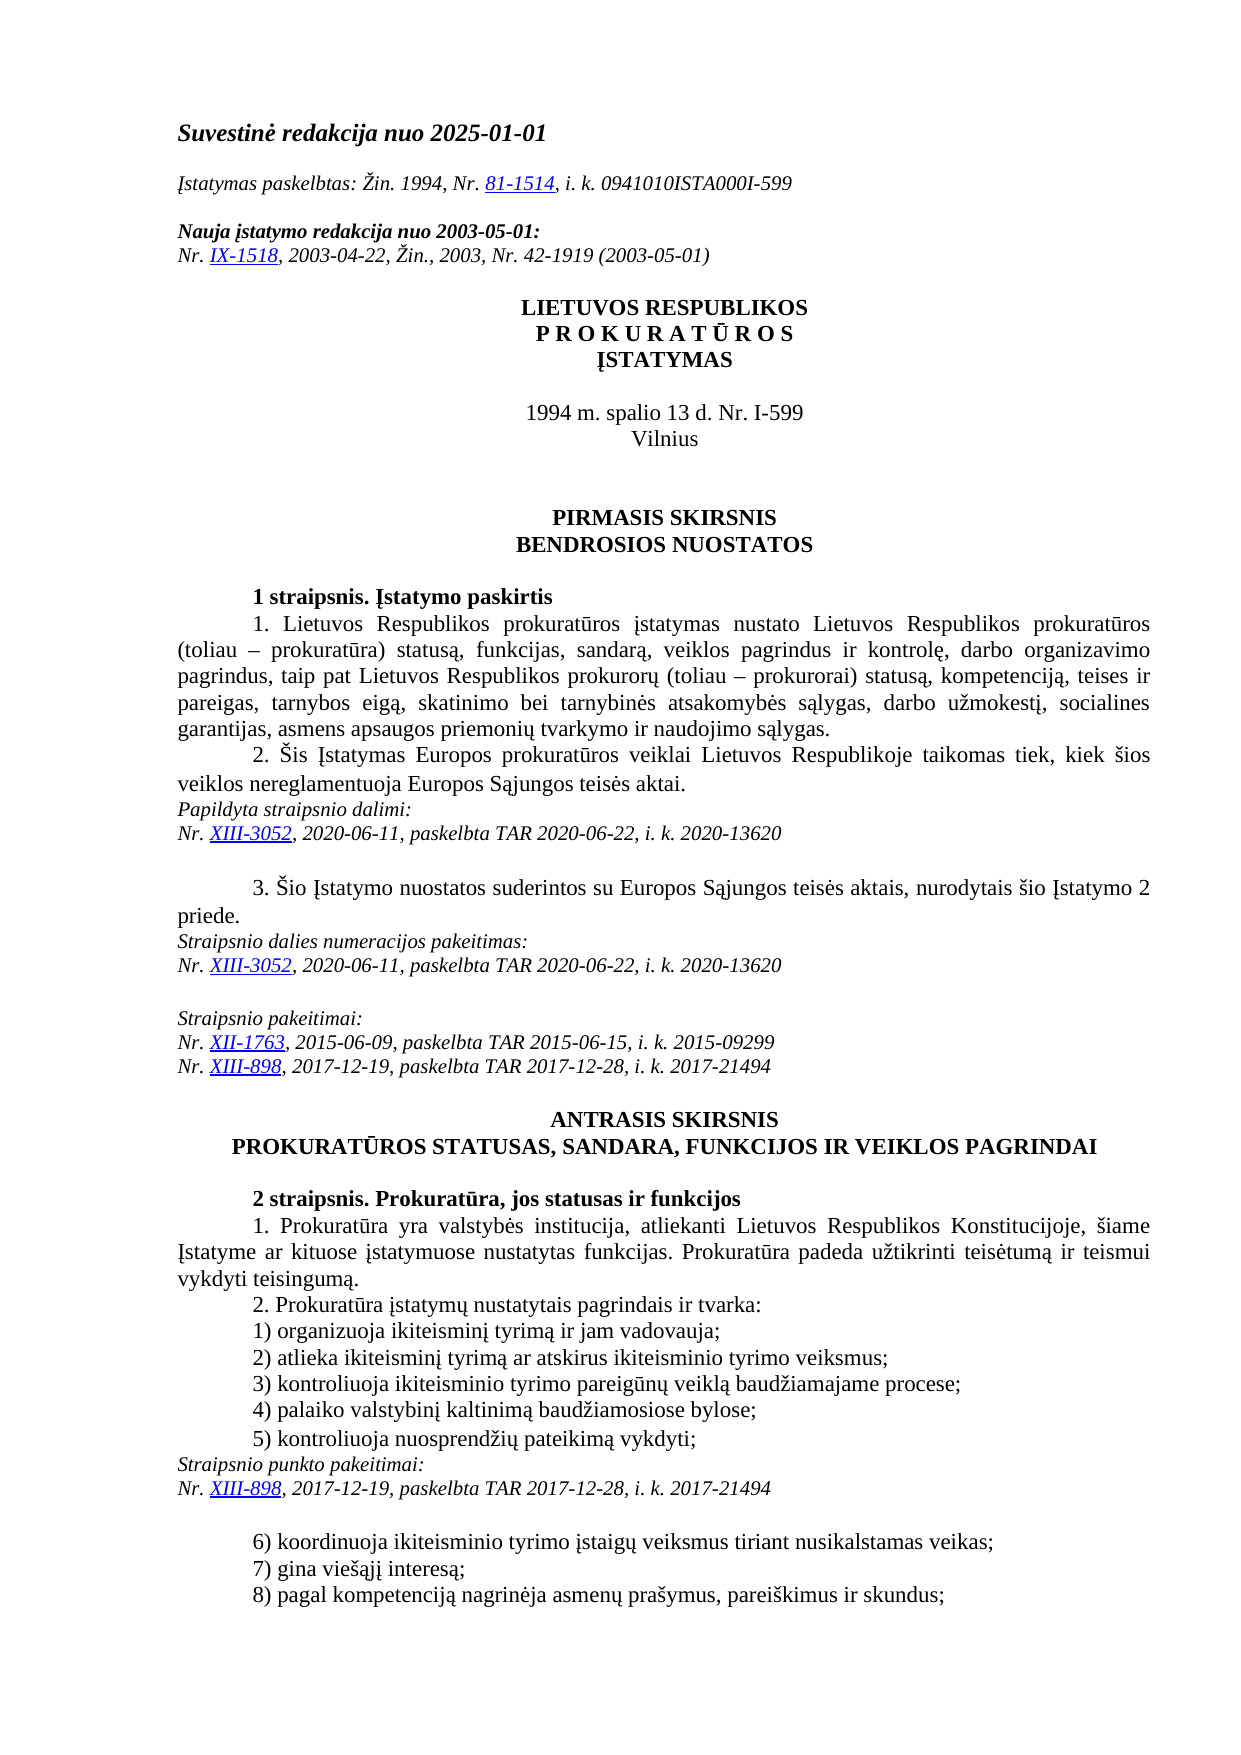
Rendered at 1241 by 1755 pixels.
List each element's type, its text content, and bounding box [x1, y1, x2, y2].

text 5) kontroliuoja nuosprendžių pateikimą vykdyti; [177, 1423, 1152, 1451]
text 1) organizuoja ikiteisminį tyrimą ir jam vadovauja; [177, 1317, 1152, 1344]
text Nr. XIII-3052, 2020-06-11, paskelbta TAR 2020-06-22, i. k. 2020-13620 [177, 953, 1152, 977]
text PIRMASIS SKIRSNIS [177, 504, 1152, 531]
subtitle ANTRASIS SKIRSNIS [177, 1106, 1152, 1133]
text Nauja įstatymo redakcija nuo 2003-05-01: [177, 219, 1152, 243]
text 1. Lietuvos Respublikos prokuratūros įstatymas nustato Lietuvos Respublikos prokuratūros (toliau – prokuratūra) statusą, funkcijas, sandarą, veiklos pagrindus ir kontrolę, darbo organizavimo pagrindus, taip pat Lietuvos Respublikos prokurorų (toliau – prokurorai) statusą, kompetenciją, teises ir pareigas, tarnybos eigą, skatinimo bei tarnybinės atsakomybės sąlygas, darbo užmokestį, socialines garantijas, asmens apsaugos priemonių tvarkymo ir naudojimo sąlygas. [177, 610, 1152, 742]
text 6) koordinuoja ikiteisminio tyrimo įstaigų veiksmus tiriant nusikalstamas veikas; [177, 1528, 1152, 1555]
text Straipsnio punkto pakeitimai: [177, 1451, 1152, 1476]
text PROKURATŪROS STATUSAS, sandara, FUNKCIJOS ir VEIKLOS PAGRINDAI [177, 1133, 1152, 1159]
text Suvestinė redakcija nuo 2025-01-01 [177, 118, 1152, 147]
text Nr. XIII-898, 2017-12-19, paskelbta TAR 2017-12-28, i. k. 2017-21494 [177, 1476, 1152, 1499]
text Papildyta straipsnio dalimi: [177, 797, 1152, 821]
text 3) kontroliuoja ikiteisminio tyrimo pareigūnų veiklą baudžiamajame procese; [177, 1370, 1152, 1396]
text Straipsnio pakeitimai: [177, 1006, 1152, 1029]
text 3. Šio Įstatymo nuostatos suderintos su Europos Sąjungos teisės aktais, nurodytais šio Įstatymo 2 priede. [177, 873, 1152, 929]
text Vilnius [177, 425, 1152, 452]
text 4) palaiko valstybinį kaltinimą baudžiamosiose bylose; [177, 1396, 1152, 1423]
text LIETUVOS RESPUBLIKOS P R O K U R A T Ū R O S ĮSTATYMAS [177, 293, 1152, 373]
text 2. Prokuratūra įstatymų nustatytais pagrindais ir tvarka: [177, 1291, 1152, 1317]
text Nr. XII-1763, 2015-06-09, paskelbta TAR 2015-06-15, i. k. 2015-09299 [177, 1029, 1152, 1054]
text Nr. XIII-3052, 2020-06-11, paskelbta TAR 2020-06-22, i. k. 2020-13620 [177, 821, 1152, 845]
text Nr. XIII-898, 2017-12-19, paskelbta TAR 2017-12-28, i. k. 2017-21494 [177, 1054, 1152, 1078]
text Straipsnio dalies numeracijos pakeitimas: [177, 929, 1152, 953]
text 1 straipsnis. Įstatymo paskirtis [177, 583, 1152, 610]
text 1. Prokuratūra yra valstybės institucija, atliekanti Lietuvos Respublikos Konstitucijoje, šiame Įstatyme ar kituose įstatymuose nustatytas funkcijas. Prokuratūra padeda užtikrinti teisėtumą ir teismui vykdyti teisingumą. [177, 1212, 1152, 1291]
text 7) gina viešąjį interesą; [177, 1555, 1152, 1581]
text 8) pagal kompetenciją nagrinėja asmenų prašymus, pareiškimus ir skundus; [177, 1581, 1152, 1607]
text Nr. IX-1518, 2003-04-22, Žin., 2003, Nr. 42-1919 (2003-05-01) [177, 243, 1152, 267]
text 2) atlieka ikiteisminį tyrimą ar atskirus ikiteisminio tyrimo veiksmus; [177, 1344, 1152, 1370]
text 2 straipsnis. Prokuratūra, jos statusas ir funkcijos [177, 1186, 1152, 1212]
text 2. Šis Įstatymas Europos prokuratūros veiklai Lietuvos Respublikoje taikomas tiek, kiek šios veiklos nereglamentuoja Europos Sąjungos teisės aktai. [177, 742, 1152, 797]
text Įstatymas paskelbtas: Žin. 1994, Nr. 81-1514, i. k. 0941010ISTA000I-599 [177, 171, 1152, 195]
subtitle BENDROSIOS NUOSTATOS [177, 531, 1152, 557]
text 1994 m. spalio 13 d. Nr. I-599 [177, 399, 1152, 425]
